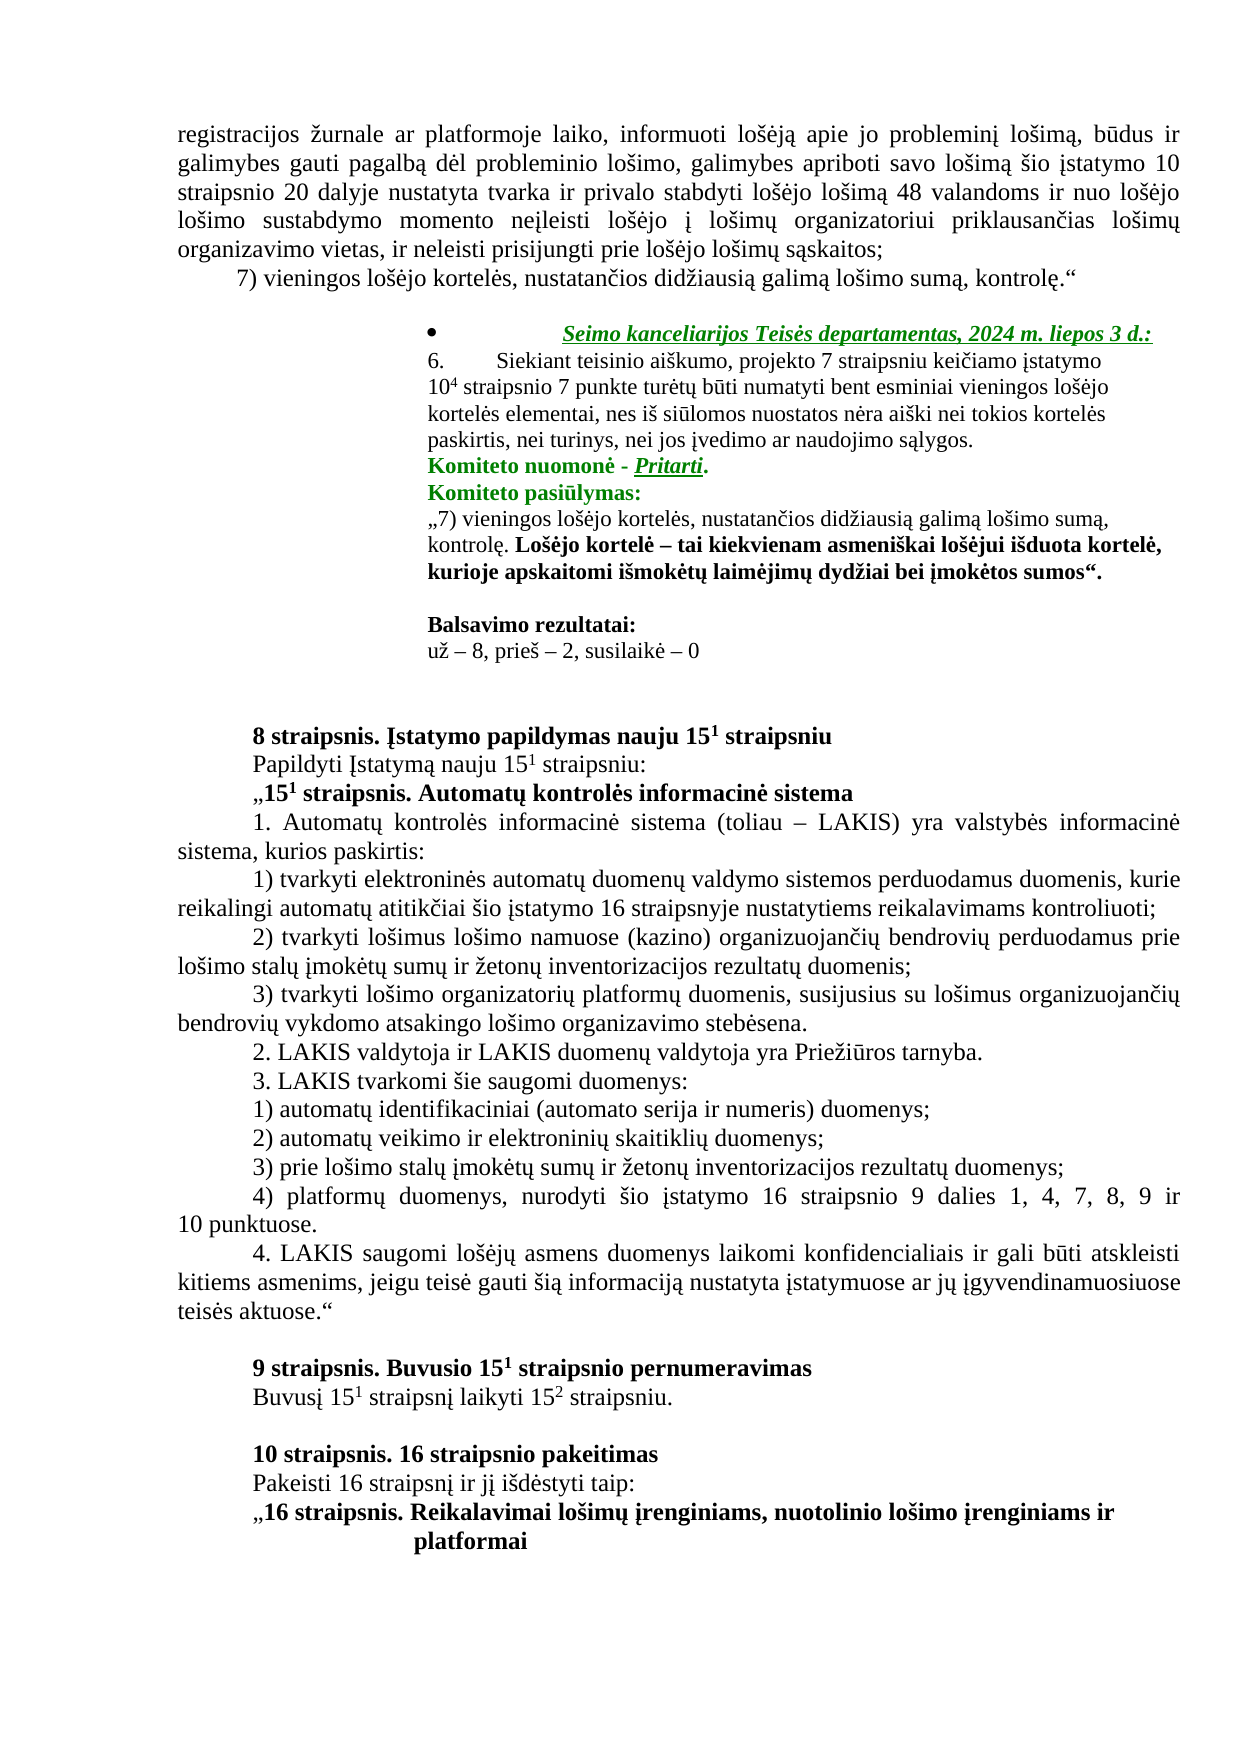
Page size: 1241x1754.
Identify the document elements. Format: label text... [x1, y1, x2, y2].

text 4. LAKIS saugomi lošėjų asmens duomenys laikomi konfidencialiais ir gali būti atskleisti kitiems asmenims, jeigu teisė gauti šią informaciją nustatyta įstatymuose ar jų įgyvendinamuosiuose teisės aktuose.“ [177, 1238, 1181, 1324]
text 1) automatų identifikaciniai (automato serija ir numeris) duomenys; [177, 1094, 1181, 1123]
text „16 straipsnis. Reikalavimai lošimų įrenginiams, nuotolinio lošimo įrenginiams ir platformai [252, 1497, 1181, 1554]
text 3. LAKIS tvarkomi šie saugomi duomenys: [177, 1066, 1181, 1094]
text 1) tvarkyti elektroninės automatų duomenų valdymo sistemos perduodamus duomenis, kurie reikalingi automatų atitikčiai šio įstatymo 16 straipsnyje nustatytiems reikalavimams kontroliuoti; [177, 864, 1181, 922]
text Papildyti Įstatymą nauju 151 straipsniu: [177, 749, 1181, 778]
text Komiteto nuomonė - Pritarti. [427, 452, 1181, 479]
text „7) vieningos lošėjo kortelės, nustatančios didžiausią galimą lošimo sumą, kontrolę. Lošėjo kortelė – tai kiekvienam asmeniškai lošėjui išduota kortelė, kurioje apskaitomi išmokėtų laimėjimų dydžiai bei įmokėtos sumos“. [427, 505, 1181, 584]
text 6. Siekiant teisinio aiškumo, projekto 7 straipsniu keičiamo įstatymo 104 straipsnio 7 punkte turėtų būti numatyti bent esminiai vieningos lošėjo kortelės elementai, nes iš siūlomos nuostatos nėra aiški nei tokios kortelės paskirtis, nei turinys, nei jos įvedimo ar naudojimo sąlygos. [427, 347, 1181, 452]
text Pakeisti 16 straipsnį ir jį išdėstyti taip: [177, 1468, 1181, 1497]
text 2) tvarkyti lošimus lošimo namuose (kazino) organizuojančių bendrovių perduodamus prie lošimo stalų įmokėtų sumų ir žetonų inventorizacijos rezultatų duomenis; [177, 922, 1181, 979]
text 10 straipsnis. 16 straipsnio pakeitimas [177, 1439, 1181, 1468]
text 9 straipsnis. Buvusio 151 straipsnio pernumeravimas [177, 1353, 1181, 1382]
text 3) prie lošimo stalų įmokėtų sumų ir žetonų inventorizacijos rezultatų duomenys; [177, 1152, 1181, 1181]
text 7) vieningos lošėjo kortelės, nustatančios didžiausią galimą lošimo sumą, kontrolę.“ [177, 263, 1181, 292]
text Komiteto pasiūlymas: [427, 479, 1181, 505]
text registracijos žurnale ar platformoje laiko, informuoti lošėją apie jo probleminį lošimą, būdus ir galimybes gauti pagalbą dėl probleminio lošimo, galimybes apriboti savo lošimą šio įstatymo 10 straipsnio 20 dalyje nustatyta tvarka ir privalo stabdyti lošėjo lošimą 48 valandoms ir nuo lošėjo lošimo sustabdymo momento neįleisti lošėjo į lošimų organizatoriui priklausančias lošimų organizavimo vietas, ir neleisti prisijungti prie lošėjo lošimų sąskaitos; [177, 119, 1181, 263]
text 3) tvarkyti lošimo organizatorių platformų duomenis, susijusius su lošimus organizuojančių bendrovių vykdomo atsakingo lošimo organizavimo stebėsena. [177, 979, 1181, 1037]
text 2) automatų veikimo ir elektroninių skaitiklių duomenys; [177, 1123, 1181, 1152]
list Seimo kanceliarijos Teisės departamentas, 2024 m. liepos 3 d.: [427, 320, 1181, 347]
text Balsavimo rezultatai: [427, 611, 1181, 637]
text 4) platformų duomenys, nurodyti šio įstatymo 16 straipsnio 9 dalies 1, 4, 7, 8, 9 ir 10 punktuose. [177, 1181, 1181, 1238]
text 8 straipsnis. Įstatymo papildymas nauju 151 straipsniu [177, 721, 1181, 749]
text už – 8, prieš – 2, susilaikė – 0 [427, 637, 1181, 663]
text Buvusį 151 straipsnį laikyti 152 straipsniu. [177, 1382, 1181, 1411]
text 1. Automatų kontrolės informacinė sistema (toliau – LAKIS) yra valstybės informacinė sistema, kurios paskirtis: [177, 807, 1181, 864]
text 2. LAKIS valdytoja ir LAKIS duomenų valdytoja yra Priežiūros tarnyba. [177, 1037, 1181, 1066]
text „151 straipsnis. Automatų kontrolės informacinė sistema [177, 778, 1181, 807]
